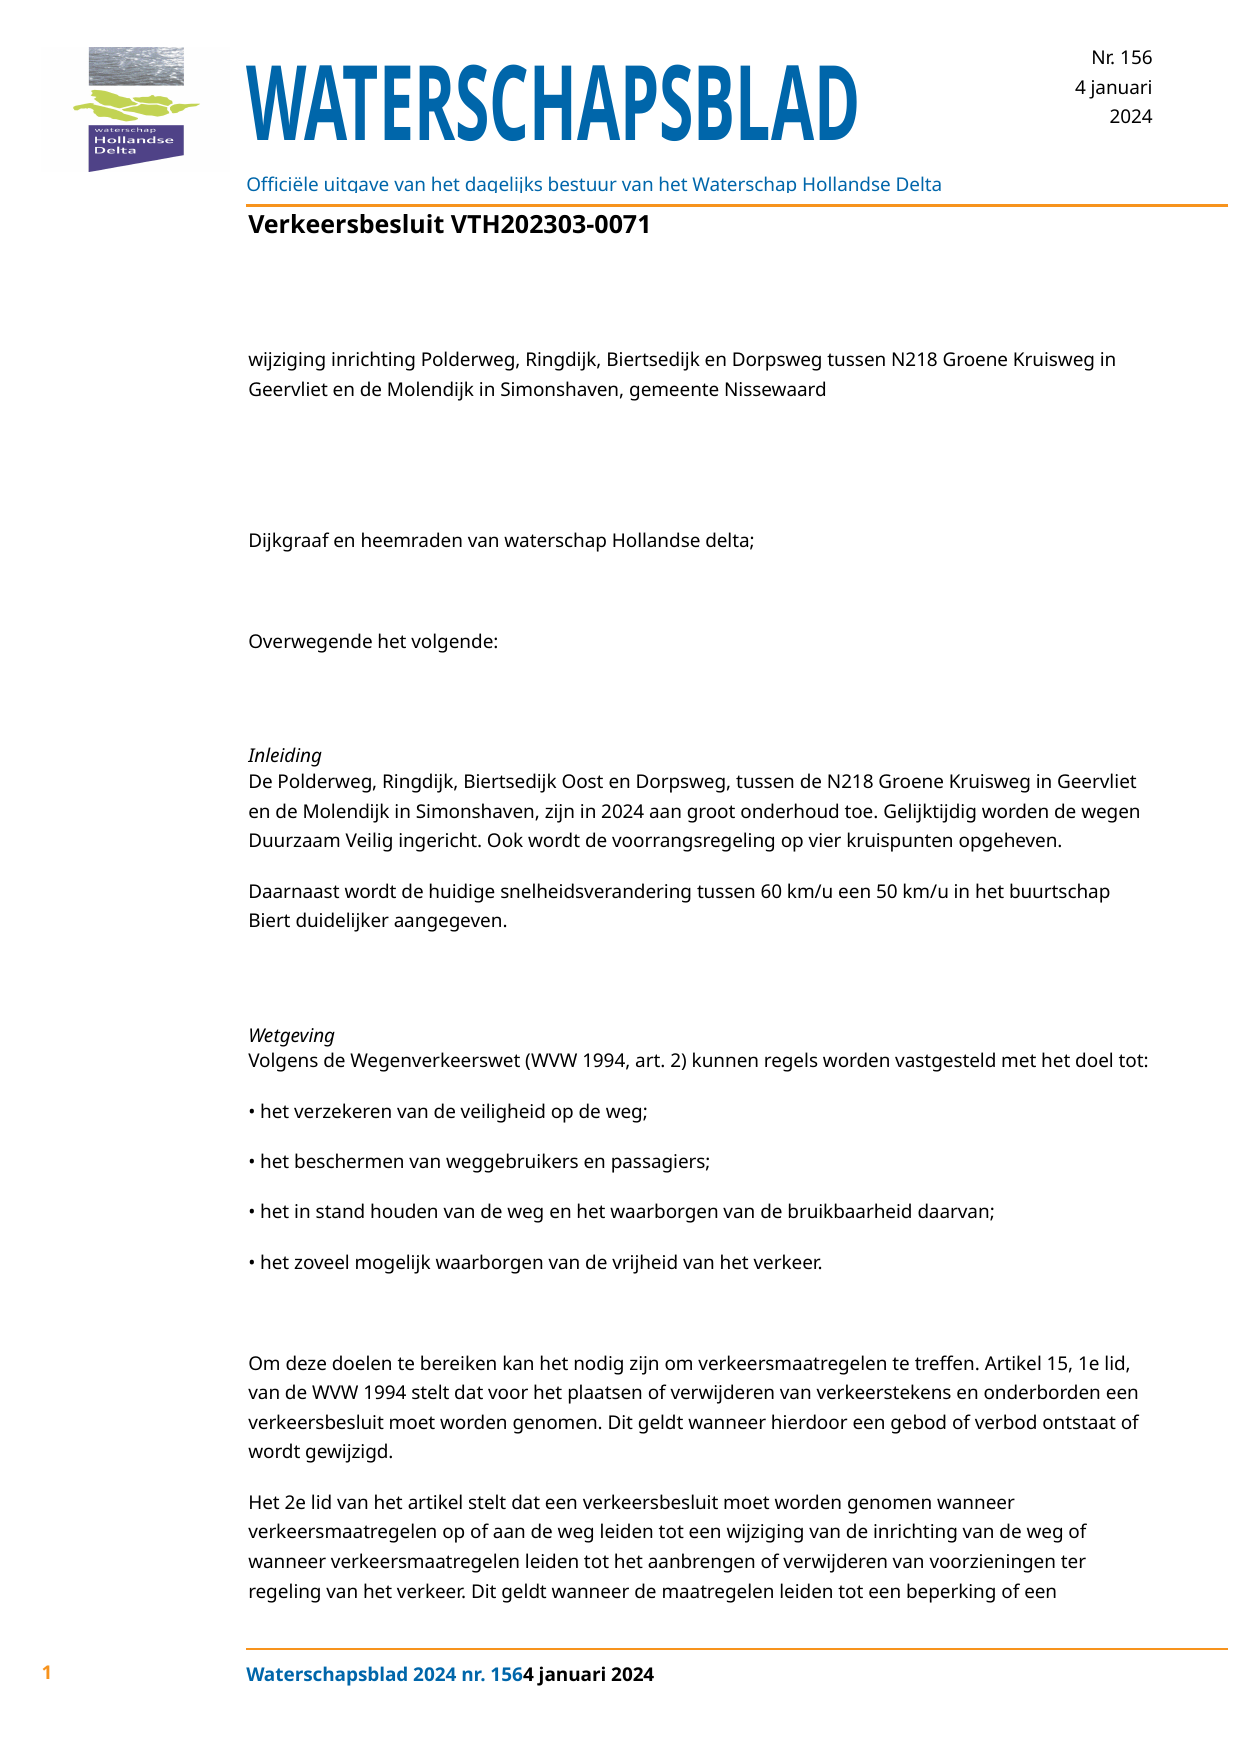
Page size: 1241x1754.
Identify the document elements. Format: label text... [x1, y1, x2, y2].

text • het beschermen van weggebruikers en passagiers; [248, 1148, 1152, 1174]
text De Polderweg, Ringdijk, Biertsedijk Oost en Dorpsweg, tussen de N218 Groene Kruisweg in Geervliet en de Molendijk in Simonshaven, zijn in 2024 aan groot onderhoud toe. Gelijktijdig worden de wegen Duurzaam Veilig ingericht. Ook wordt de voorrangsregeling op vier kruispunten opgeheven. [248, 768, 1152, 853]
text Wetgeving [248, 1022, 1152, 1047]
text Overwegende het volgende: [248, 628, 1152, 654]
text Het 2e lid van het artikel stelt dat een verkeersbesluit moet worden genomen wanneer verkeersmaatregelen op of aan de weg leiden tot een wijziging van de inrichting van de weg of wanneer verkeersmaatregelen leiden tot het aanbrengen of verwijderen van voorzieningen ter regeling van het verkeer. Dit geldt wanneer de maatregelen leiden tot een beperking of een [248, 1489, 1152, 1604]
text Dijkgraaf en heemraden van waterschap Hollandse delta; [248, 527, 1152, 553]
picture [41, 47, 231, 172]
text Daarnaast wordt de huidige snelheidsverandering tussen 60 km/u een 50 km/u in het buurtschap Biert duidelijker aangegeven. [248, 878, 1152, 933]
text Inleiding [248, 742, 1152, 768]
text • het verzekeren van de veiligheid op de weg; [248, 1098, 1152, 1124]
text wijziging inrichting Polderweg, Ringdijk, Biertsedijk en Dorpsweg tussen N218 Groene Kruisweg in Geervliet en de Molendijk in Simonshaven, gemeente Nissewaard [248, 346, 1152, 402]
text • het zoveel mogelijk waarborgen van de vrijheid van het verkeer. [248, 1249, 1152, 1275]
text • het in stand houden van de weg en het waarborgen van de bruikbaarheid daarvan; [248, 1199, 1152, 1224]
text Om deze doelen te bereiken kan het nodig zijn om verkeersmaatregelen te treffen. Artikel 15, 1e lid, van de WVW 1994 stelt dat voor het plaatsen of verwijderen van verkeerstekens en onderborden een verkeersbesluit moet worden genomen. Dit geldt wanneer hierdoor een gebod of verbod ontstaat of wordt gewijzigd. [248, 1350, 1152, 1464]
text Verkeersbesluit VTH202303-0071 [248, 207, 1152, 241]
text Volgens de Wegenverkeerswet (WVW 1994, art. 2) kunnen regels worden vastgesteld met het doel tot: [248, 1047, 1152, 1073]
